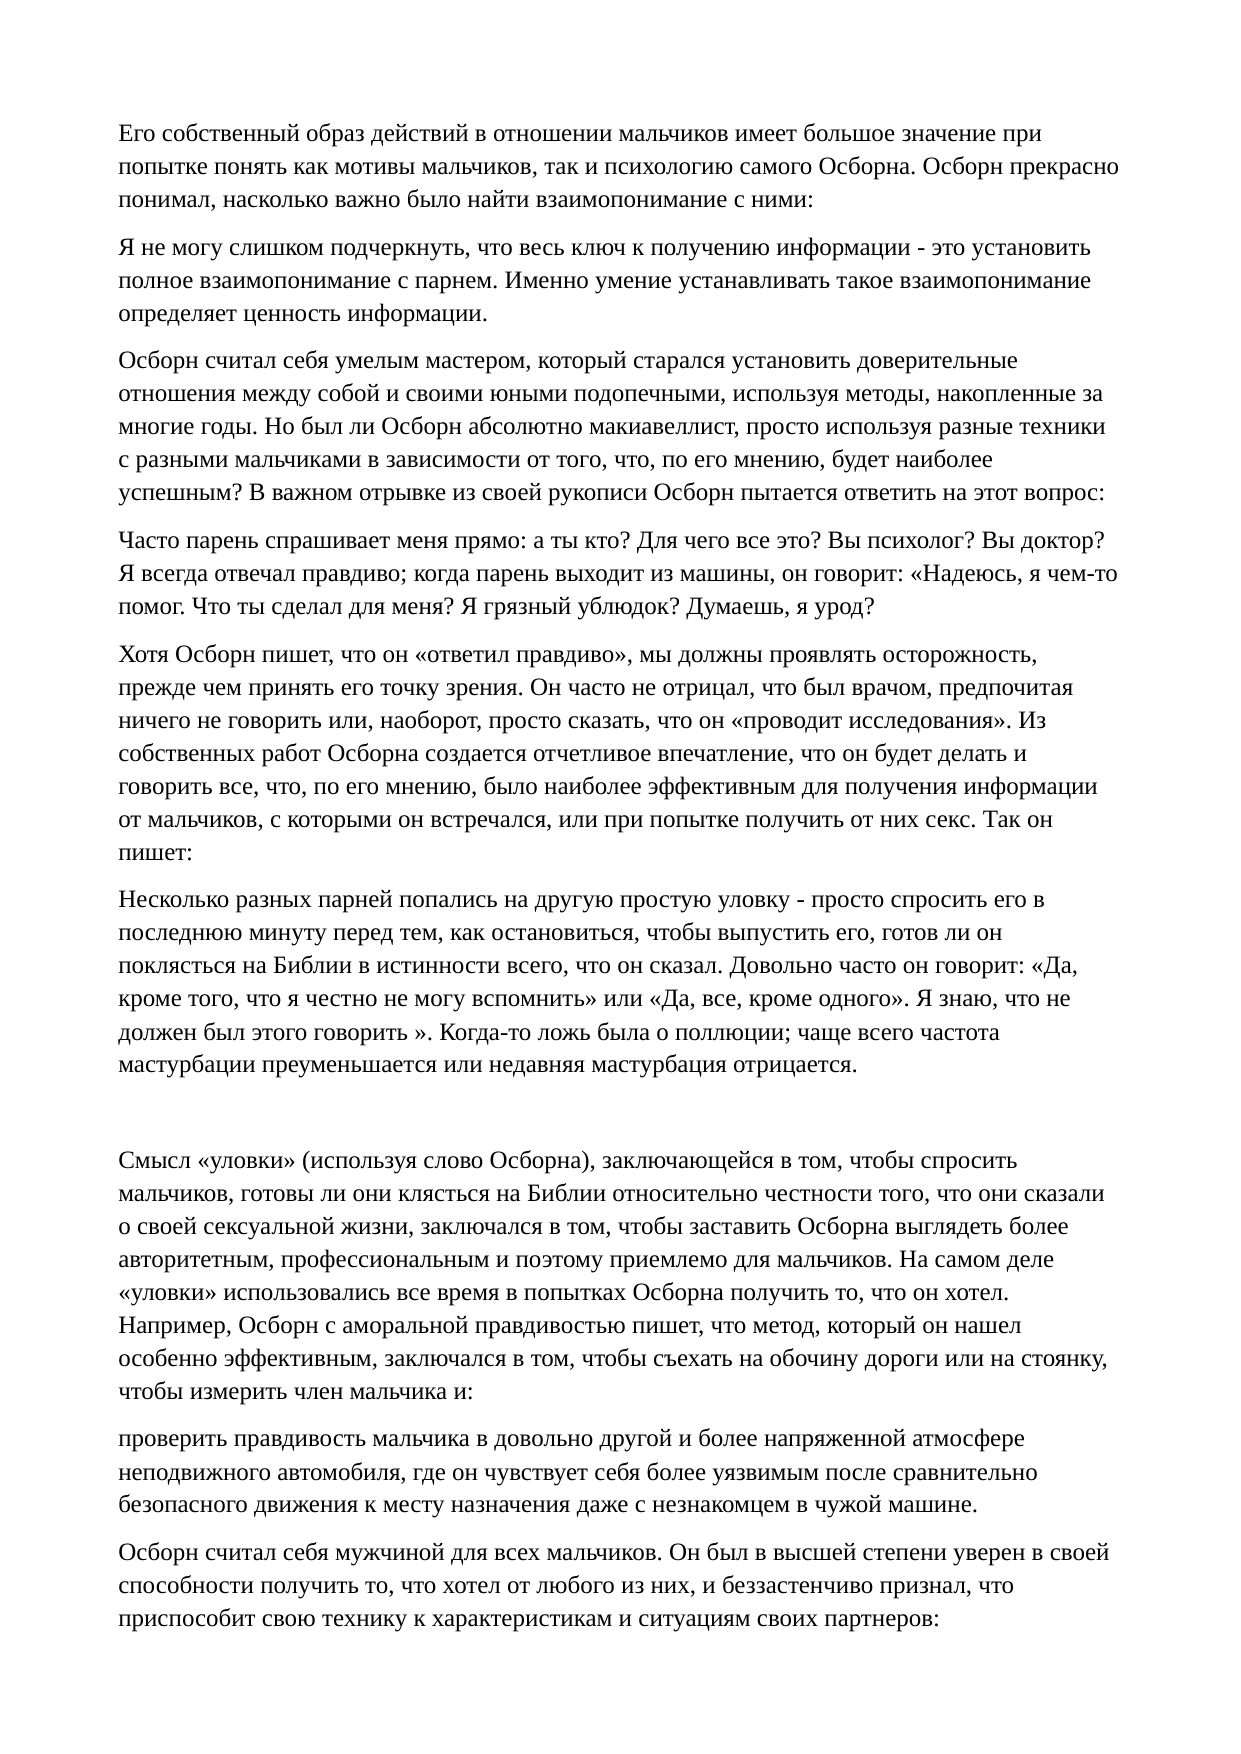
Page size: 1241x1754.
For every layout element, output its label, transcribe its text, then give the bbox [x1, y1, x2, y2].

text Несколько разных парней попались на другую простую уловку - просто спросить его в последнюю минуту перед тем, как остановиться, чтобы выпустить его, готов ли он поклясться на Библии в истинности всего, что он сказал. Довольно часто он говорит: «Да, кроме того, что я честно не могу вспомнить» или «Да, все, кроме одного». Я знаю, что не должен был этого говорить ». Когда-то ложь была о поллюции; чаще всего частота мастурбации преуменьшается или недавняя мастурбация отрицается. [118, 884, 1122, 1078]
text Я не могу слишком подчеркнуть, что весь ключ к получению информации - это установить полное взаимопонимание с парнем. Именно умение устанавливать такое взаимопонимание определяет ценность информации. [118, 232, 1122, 327]
text Его собственный образ действий в отношении мальчиков имеет большое значение при попытке понять как мотивы мальчиков, так и психологию самого Осборна. Осборн прекрасно понимал, насколько важно было найти взаимопонимание с ними: [118, 118, 1122, 213]
text проверить правдивость мальчика в довольно другой и более напряженной атмосфере неподвижного автомобиля, где он чувствует себя более уязвимым после сравнительно безопасного движения к месту назначения даже с незнакомцем в чужой машине. [118, 1423, 1122, 1518]
text Часто парень спрашивает меня прямо: а ты кто? Для чего все это? Вы психолог? Вы доктор? Я всегда отвечал правдиво; когда парень выходит из машины, он говорит: «Надеюсь, я чем-то помог. Что ты сделал для меня? Я грязный ублюдок? Думаешь, я урод? [118, 525, 1122, 620]
text Хотя Осборн пишет, что он «ответил правдиво», мы должны проявлять осторожность, прежде чем принять его точку зрения. Он часто не отрицал, что был врачом, предпочитая ничего не говорить или, наоборот, просто сказать, что он «проводит исследования». Из собственных работ Осборна создается отчетливое впечатление, что он будет делать и говорить все, что, по его мнению, было наиболее эффективным для получения информации от мальчиков, с которыми он встречался, или при попытке получить от них секс. Так он пишет: [118, 639, 1122, 866]
text Осборн считал себя умелым мастером, который старался установить доверительные отношения между собой и своими юными подопечными, используя методы, накопленные за многие годы. Но был ли Осборн абсолютно макиавеллист, просто используя разные техники с разными мальчиками в зависимости от того, что, по его мнению, будет наиболее успешным? В важном отрывке из своей рукописи Осборн пытается ответить на этот вопрос: [118, 345, 1122, 506]
text Смысл «уловки» (используя слово Осборна), заключающейся в том, чтобы спросить мальчиков, готовы ли они клясться на Библии относительно честности того, что они сказали о своей сексуальной жизни, заключался в том, чтобы заставить Осборна выглядеть более авторитетным, профессиональным и поэтому приемлемо для мальчиков. На самом деле «уловки» использовались все время в попытках Осборна получить то, что он хотел. Например, Осборн с аморальной правдивостью пишет, что метод, который он нашел особенно эффективным, заключался в том, чтобы съехать на обочину дороги или на стоянку, чтобы измерить член мальчика и: [118, 1145, 1122, 1405]
text Осборн считал себя мужчиной для всех мальчиков. Он был в высшей степени уверен в своей способности получить то, что хотел от любого из них, и беззастенчиво признал, что приспособит свою технику к характеристикам и ситуациям своих партнеров: [118, 1537, 1122, 1632]
